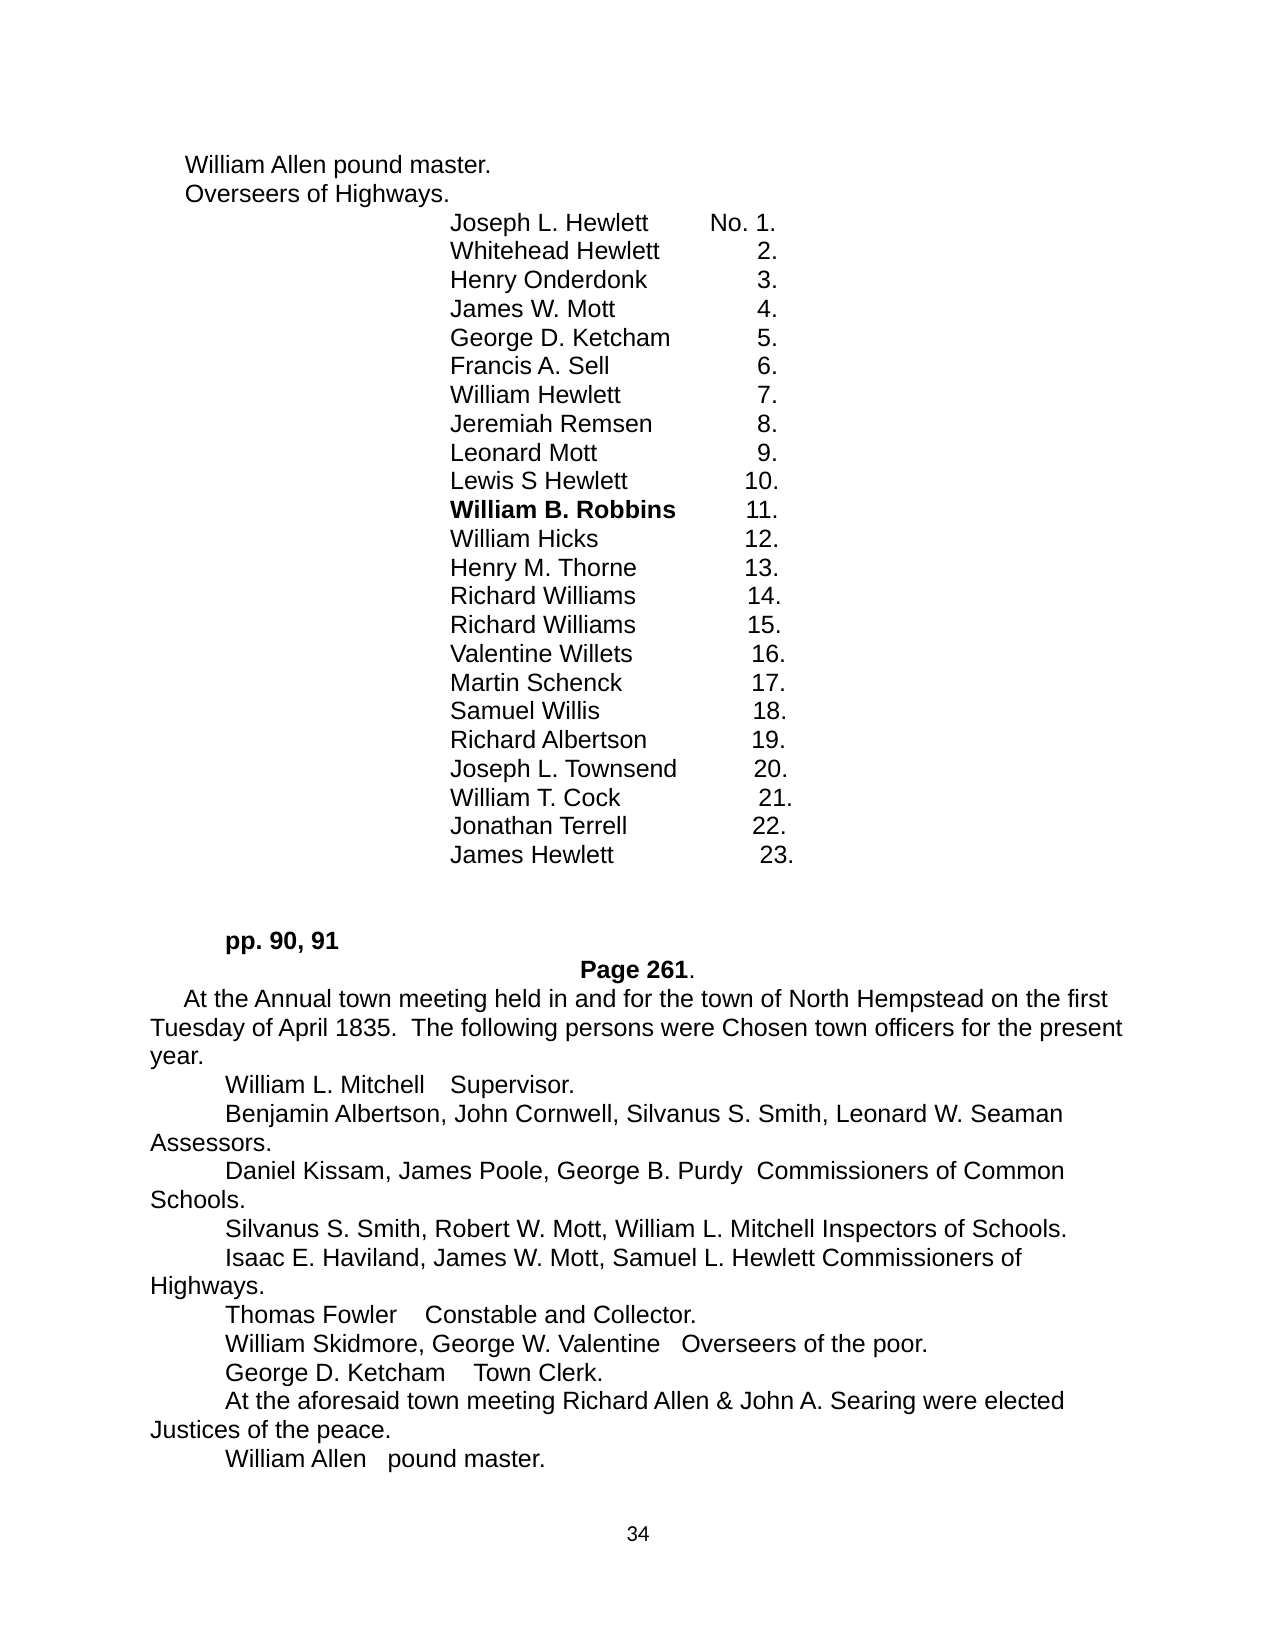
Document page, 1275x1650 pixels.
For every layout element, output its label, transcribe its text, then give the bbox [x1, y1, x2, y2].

text pp. 90, 91 [150, 926, 1125, 955]
text Thomas Fowler Constable and Collector. [150, 1300, 1125, 1329]
text William B. Robbins 11. [150, 495, 1125, 524]
text William Allen pound master. [150, 150, 1125, 179]
text Leonard Mott 9. [150, 437, 1125, 466]
text Lewis S Hewlett 10. [150, 466, 1125, 495]
text George D. Ketcham 5. [150, 322, 1125, 351]
text William Hewlett 7. [150, 380, 1125, 409]
text Henry Onderdonk 3. [150, 265, 1125, 294]
text Whitehead Hewlett 2. [150, 236, 1125, 265]
text Richard Williams 14. [150, 581, 1125, 610]
text Valentine Willets 16. [150, 639, 1125, 667]
text Joseph L. Townsend 20. [150, 754, 1125, 782]
text William T. Cock 21. [150, 782, 1125, 811]
text James W. Mott 4. [150, 294, 1125, 322]
text William Hicks 12. [150, 524, 1125, 552]
text George D. Ketcham Town Clerk. [150, 1357, 1125, 1386]
text Martin Schenck 17. [150, 667, 1125, 696]
text At the aforesaid town meeting Richard Allen & John A. Searing were elected Justices of the peace. [150, 1386, 1125, 1444]
text Jonathan Terrell 22. [150, 811, 1125, 840]
text Francis A. Sell 6. [150, 351, 1125, 380]
text At the Annual town meeting held in and for the town of North Hempstead on the first Tuesday of April 1835. The following persons were Chosen town officers for the present year. [150, 984, 1125, 1070]
text William Skidmore, George W. Valentine Overseers of the poor. [150, 1329, 1125, 1357]
text Henry M. Thorne 13. [150, 552, 1125, 581]
text Daniel Kissam, James Poole, George B. Purdy Commissioners of Common Schools. [150, 1156, 1125, 1214]
text Jeremiah Remsen 8. [150, 409, 1125, 437]
text Benjamin Albertson, John Cornwell, Silvanus S. Smith, Leonard W. Seaman Assessors. [150, 1099, 1125, 1156]
text Isaac E. Haviland, James W. Mott, Samuel L. Hewlett Commissioners of Highways. [150, 1242, 1125, 1300]
text William L. Mitchell Supervisor. [150, 1070, 1125, 1099]
text James Hewlett 23. [150, 840, 1125, 869]
text Samuel Willis 18. [150, 696, 1125, 725]
text Overseers of Highways. [150, 179, 1125, 207]
text William Allen pound master. [150, 1444, 1125, 1472]
text Richard Albertson 19. [150, 725, 1125, 754]
text Joseph L. Hewlett No. 1. [150, 207, 1125, 236]
text Page 261. [150, 955, 1125, 984]
text Silvanus S. Smith, Robert W. Mott, William L. Mitchell Inspectors of Schools. [150, 1214, 1125, 1242]
text Richard Williams 15. [150, 610, 1125, 639]
